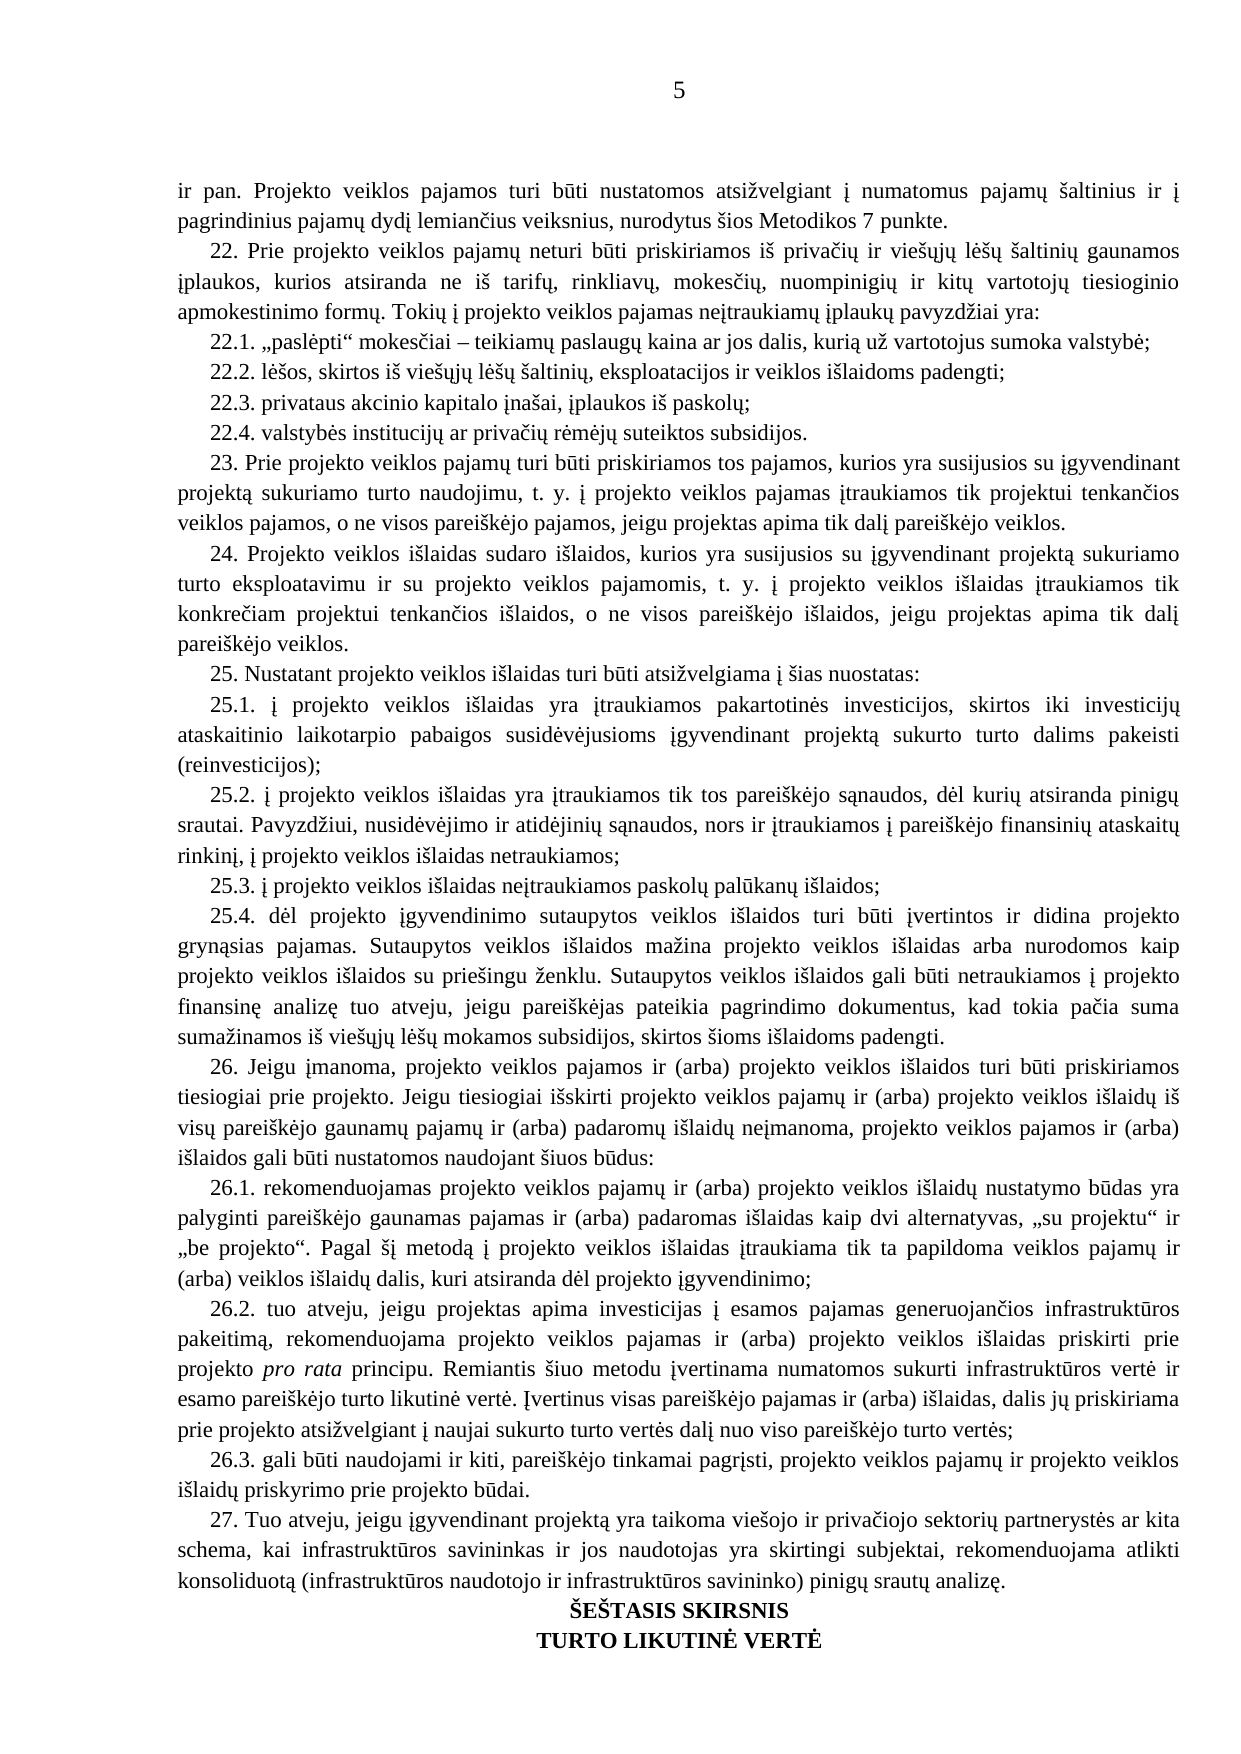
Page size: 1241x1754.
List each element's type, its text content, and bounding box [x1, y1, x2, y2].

text ir pan. Projekto veiklos pajamos turi būti nustatomos atsižvelgiant į numatomus pajamų šaltinius ir į pagrindinius pajamų dydį lemiančius veiksnius, nurodytus šios Metodikos 7 punkte. [177, 177, 1181, 234]
text 23. Prie projekto veiklos pajamų turi būti priskiriamos tos pajamos, kurios yra susijusios su įgyvendinant projektą sukuriamo turto naudojimu, t. y. į projekto veiklos pajamas įtraukiamos tik projektui tenkančios veiklos pajamos, o ne visos pareiškėjo pajamos, jeigu projektas apima tik dalį pareiškėjo veiklos. [177, 449, 1181, 536]
text 25. Nustatant projekto veiklos išlaidas turi būti atsižvelgiama į šias nuostatas: [177, 661, 1181, 687]
text ŠEŠTASIS SKIRSNIS [177, 1597, 1181, 1623]
text 26.3. gali būti naudojami ir kiti, pareiškėjo tinkamai pagrįsti, projekto veiklos pajamų ir projekto veiklos išlaidų priskyrimo prie projekto būdai. [177, 1446, 1181, 1502]
text 24. Projekto veiklos išlaidas sudaro išlaidos, kurios yra susijusios su įgyvendinant projektą sukuriamo turto eksploatavimu ir su projekto veiklos pajamomis, t. y. į projekto veiklos išlaidas įtraukiamos tik konkrečiam projektui tenkančios išlaidos, o ne visos pareiškėjo išlaidos, jeigu projektas apima tik dalį pareiškėjo veiklos. [177, 540, 1181, 657]
text 22.3. privataus akcinio kapitalo įnašai, įplaukos iš paskolų; [177, 389, 1181, 415]
text 25.1. į projekto veiklos išlaidas yra įtraukiamos pakartotinės investicijos, skirtos iki investicijų ataskaitinio laikotarpio pabaigos susidėvėjusioms įgyvendinant projektą sukurto turto dalims pakeisti (reinvesticijos); [177, 691, 1181, 777]
text Turto likutinė vertė [177, 1627, 1181, 1653]
text 26. Jeigu įmanoma, projekto veiklos pajamos ir (arba) projekto veiklos išlaidos turi būti priskiriamos tiesiogiai prie projekto. Jeigu tiesiogiai išskirti projekto veiklos pajamų ir (arba) projekto veiklos išlaidų iš visų pareiškėjo gaunamų pajamų ir (arba) padaromų išlaidų neįmanoma, projekto veiklos pajamos ir (arba) išlaidos gali būti nustatomos naudojant šiuos būdus: [177, 1053, 1181, 1170]
text 25.4. dėl projekto įgyvendinimo sutaupytos veiklos išlaidos turi būti įvertintos ir didina projekto grynąsias pajamas. Sutaupytos veiklos išlaidos mažina projekto veiklos išlaidas arba nurodomos kaip projekto veiklos išlaidos su priešingu ženklu. Sutaupytos veiklos išlaidos gali būti netraukiamos į projekto finansinę analizę tuo atveju, jeigu pareiškėjas pateikia pagrindimo dokumentus, kad tokia pačia suma sumažinamos iš viešųjų lėšų mokamos subsidijos, skirtos šioms išlaidoms padengti. [177, 902, 1181, 1049]
text 25.3. į projekto veiklos išlaidas neįtraukiamos paskolų palūkanų išlaidos; [177, 872, 1181, 898]
text 22.4. valstybės institucijų ar privačių rėmėjų suteiktos subsidijos. [177, 419, 1181, 445]
text 26.2. tuo atveju, jeigu projektas apima investicijas į esamos pajamas generuojančios infrastruktūros pakeitimą, rekomenduojama projekto veiklos pajamas ir (arba) projekto veiklos išlaidas priskirti prie projekto pro rata principu. Remiantis šiuo metodu įvertinama numatomos sukurti infrastruktūros vertė ir esamo pareiškėjo turto likutinė vertė. Įvertinus visas pareiškėjo pajamas ir (arba) išlaidas, dalis jų priskiriama prie projekto atsižvelgiant į naujai sukurto turto vertės dalį nuo viso pareiškėjo turto vertės; [177, 1295, 1181, 1442]
text 27. Tuo atveju, jeigu įgyvendinant projektą yra taikoma viešojo ir privačiojo sektorių partnerystės ar kita schema, kai infrastruktūros savininkas ir jos naudotojas yra skirtingi subjektai, rekomenduojama atlikti konsoliduotą (infrastruktūros naudotojo ir infrastruktūros savininko) pinigų srautų analizę. [177, 1506, 1181, 1593]
text 22. Prie projekto veiklos pajamų neturi būti priskiriamos iš privačių ir viešųjų lėšų šaltinių gaunamos įplaukos, kurios atsiranda ne iš tarifų, rinkliavų, mokesčių, nuompinigių ir kitų vartotojų tiesioginio apmokestinimo formų. Tokių į projekto veiklos pajamas neįtraukiamų įplaukų pavyzdžiai yra: [177, 238, 1181, 324]
text 26.1. rekomenduojamas projekto veiklos pajamų ir (arba) projekto veiklos išlaidų nustatymo būdas yra palyginti pareiškėjo gaunamas pajamas ir (arba) padaromas išlaidas kaip dvi alternatyvas, „su projektu“ ir „be projekto“. Pagal šį metodą į projekto veiklos išlaidas įtraukiama tik ta papildoma veiklos pajamų ir (arba) veiklos išlaidų dalis, kuri atsiranda dėl projekto įgyvendinimo; [177, 1174, 1181, 1291]
text 25.2. į projekto veiklos išlaidas yra įtraukiamos tik tos pareiškėjo sąnaudos, dėl kurių atsiranda pinigų srautai. Pavyzdžiui, nusidėvėjimo ir atidėjinių sąnaudos, nors ir įtraukiamos į pareiškėjo finansinių ataskaitų rinkinį, į projekto veiklos išlaidas netraukiamos; [177, 781, 1181, 868]
text 22.2. lėšos, skirtos iš viešųjų lėšų šaltinių, eksploatacijos ir veiklos išlaidoms padengti; [177, 358, 1181, 385]
text 22.1. „paslėpti“ mokesčiai – teikiamų paslaugų kaina ar jos dalis, kurią už vartotojus sumoka valstybė; [177, 328, 1181, 354]
